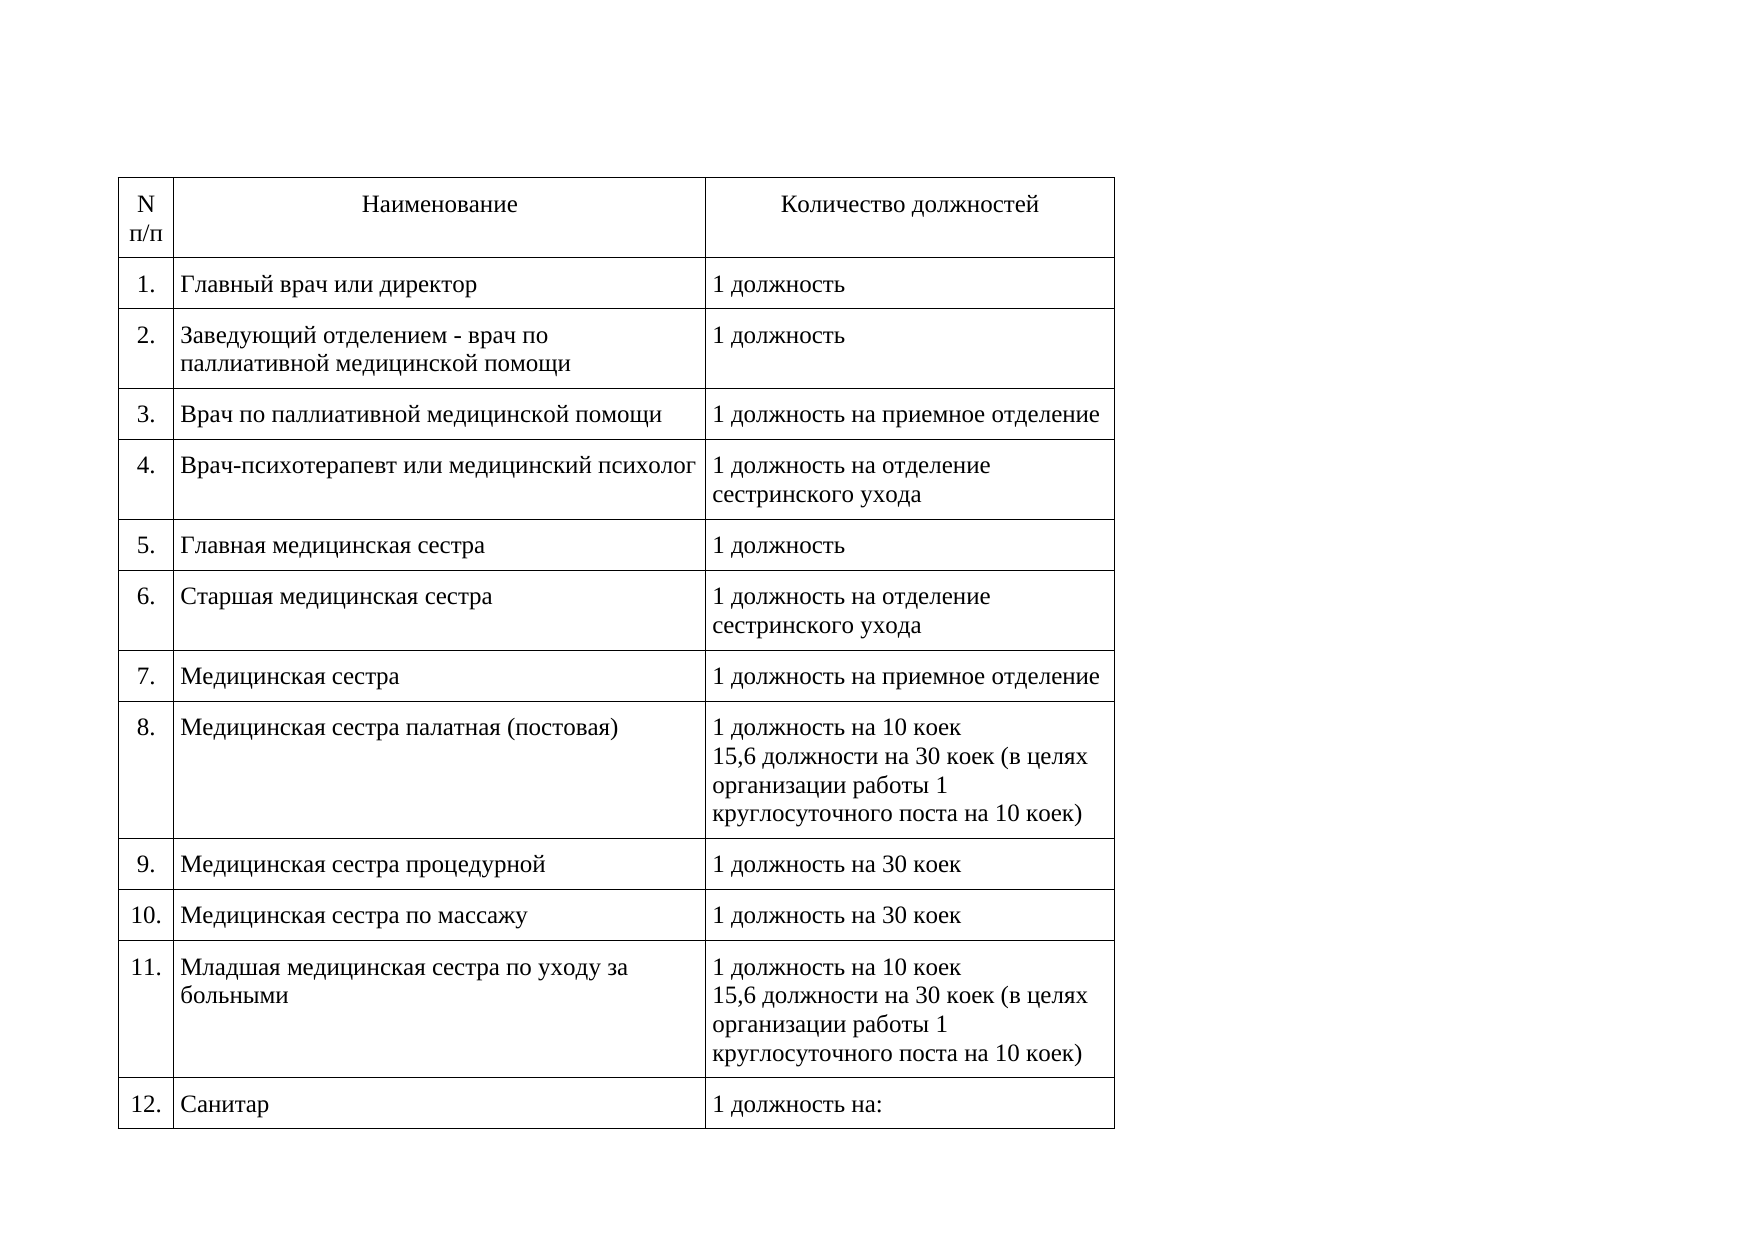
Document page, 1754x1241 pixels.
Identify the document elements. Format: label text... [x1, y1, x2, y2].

table_cell 1 должность на отделение сестринского ухода [706, 440, 1114, 519]
table_cell Главный врач или директор [174, 258, 705, 308]
table_cell 1. [119, 258, 173, 308]
table_cell 12. [119, 1078, 173, 1128]
table_cell Заведующий отделением - врач по паллиативной медицинской помощи [174, 309, 705, 388]
table_cell 11. [119, 941, 173, 1077]
table_cell 1 должность на 30 коек [706, 890, 1114, 940]
table_cell 4. [119, 440, 173, 519]
table_cell Врач по паллиативной медицинской помощи [174, 389, 705, 439]
table_header Наименование [174, 178, 705, 257]
table_cell 1 должность [706, 520, 1114, 570]
table_cell Младшая медицинская сестра по уходу за больными [174, 941, 705, 1077]
table_cell 1 должность на приемное отделение [706, 651, 1114, 701]
table_cell 1 должность на отделение сестринского ухода [706, 571, 1114, 649]
table_cell Медицинская сестра по массажу [174, 890, 705, 940]
table_cell Врач-психотерапевт или медицинский психолог [174, 440, 705, 519]
table_cell 1 должность на: [706, 1078, 1114, 1128]
table_cell 6. [119, 571, 173, 649]
table_cell 8. [119, 702, 173, 838]
table_cell 1 должность на 10 коек 15,6 должности на 30 коек (в целях организации работы 1 круглосуточного поста на 10 коек) [706, 702, 1114, 838]
table_cell Главная медицинская сестра [174, 520, 705, 570]
table_header Количество должностей [706, 178, 1114, 257]
table_cell Медицинская сестра палатная (постовая) [174, 702, 705, 838]
table_cell 3. [119, 389, 173, 439]
table_cell 1 должность на 10 коек 15,6 должности на 30 коек (в целях организации работы 1 круглосуточного поста на 10 коек) [706, 941, 1114, 1077]
table_cell 1 должность на 30 коек [706, 839, 1114, 889]
table_cell 1 должность [706, 309, 1114, 388]
table_cell 1 должность [706, 258, 1114, 308]
table_cell 9. [119, 839, 173, 889]
table_cell Медицинская сестра [174, 651, 705, 701]
table_cell 1 должность на приемное отделение [706, 389, 1114, 439]
table_cell 7. [119, 651, 173, 701]
table_cell 10. [119, 890, 173, 940]
table_header N п/п [119, 178, 173, 257]
table_cell 5. [119, 520, 173, 570]
table_cell 2. [119, 309, 173, 388]
table_cell Старшая медицинская сестра [174, 571, 705, 649]
table_cell Медицинская сестра процедурной [174, 839, 705, 889]
table_cell Санитар [174, 1078, 705, 1128]
